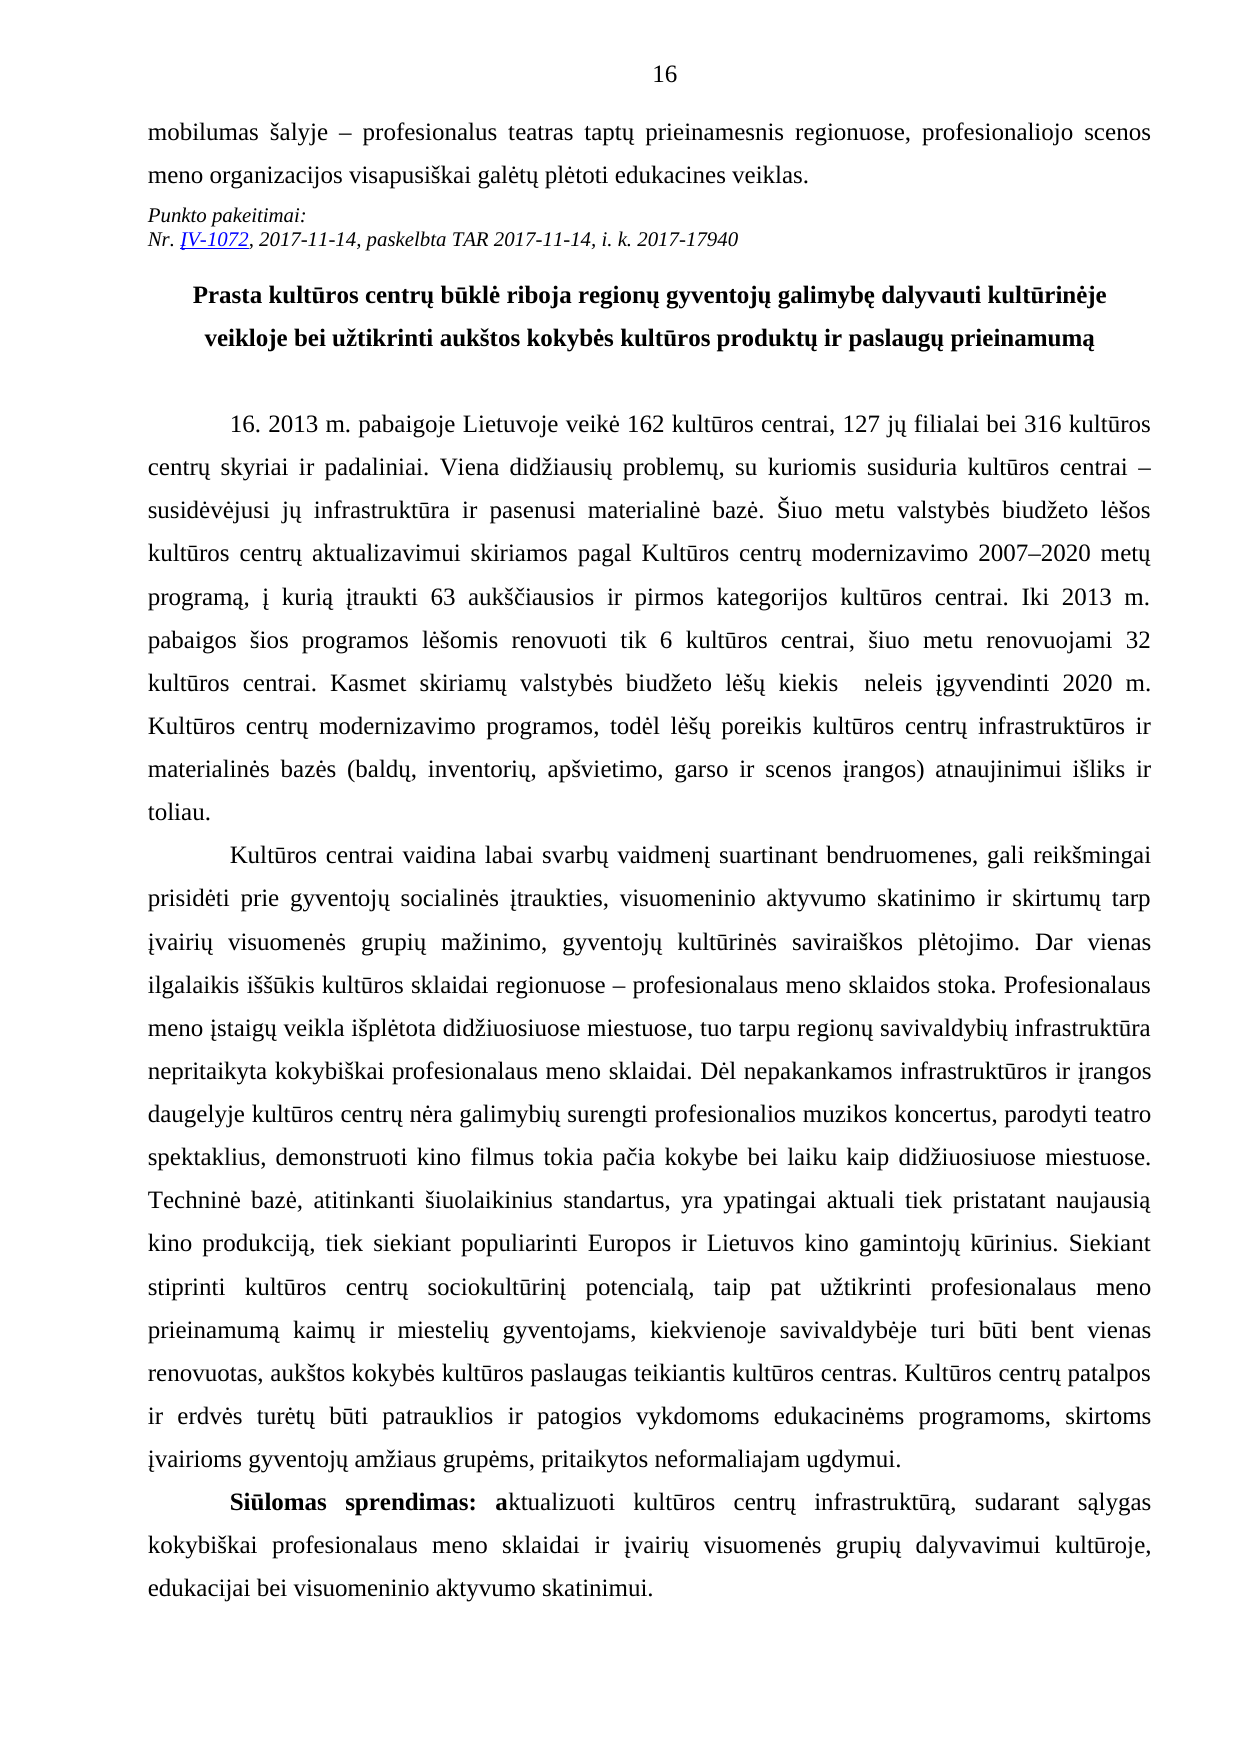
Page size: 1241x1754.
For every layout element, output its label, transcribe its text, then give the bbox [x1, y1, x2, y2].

text 16. 2013 m. pabaigoje Lietuvoje veikė 162 kultūros centrai, 127 jų filialai bei 316 kultūros centrų skyriai ir padaliniai. Viena didžiausių problemų, su kuriomis susiduria kultūros centrai – susidėvėjusi jų infrastruktūra ir pasenusi materialinė bazė. Šiuo metu valstybės biudžeto lėšos kultūros centrų aktualizavimui skiriamos pagal Kultūros centrų modernizavimo 2007–2020 metų programą, į kurią įtraukti 63 aukščiausios ir pirmos kategorijos kultūros centrai. Iki 2013 m. pabaigos šios programos lėšomis renovuoti tik 6 kultūros centrai, šiuo metu renovuojami 32 kultūros centrai. Kasmet skiriamų valstybės biudžeto lėšų kiekis neleis įgyvendinti 2020 m. Kultūros centrų modernizavimo programos, todėl lėšų poreikis kultūros centrų infrastruktūros ir materialinės bazės (baldų, inventorių, apšvietimo, garso ir scenos įrangos) atnaujinimui išliks ir toliau. [148, 409, 1152, 826]
text mobilumas šalyje – profesionalus teatras taptų prieinamesnis regionuose, profesionaliojo scenos meno organizacijos visapusiškai galėtų plėtoti edukacines veiklas. [148, 117, 1152, 188]
text Nr. ĮV-1072, 2017-11-14, paskelbta TAR 2017-11-14, i. k. 2017-17940 [148, 227, 1181, 251]
text Prasta kultūros centrų būklė riboja regionų gyventojų galimybę dalyvauti kultūrinėje veikloje bei užtikrinti aukštos kokybės kultūros produktų ir paslaugų prieinamumą [148, 280, 1152, 352]
text Kultūros centrai vaidina labai svarbų vaidmenį suartinant bendruomenes, gali reikšmingai prisidėti prie gyventojų socialinės įtraukties, visuomeninio aktyvumo skatinimo ir skirtumų tarp įvairių visuomenės grupių mažinimo, gyventojų kultūrinės saviraiškos plėtojimo. Dar vienas ilgalaikis iššūkis kultūros sklaidai regionuose – profesionalaus meno sklaidos stoka. Profesionalaus meno įstaigų veikla išplėtota didžiuosiuose miestuose, tuo tarpu regionų savivaldybių infrastruktūra nepritaikyta kokybiškai profesionalaus meno sklaidai. Dėl nepakankamos infrastruktūros ir įrangos daugelyje kultūros centrų nėra galimybių surengti profesionalios muzikos koncertus, parodyti teatro spektaklius, demonstruoti kino filmus tokia pačia kokybe bei laiku kaip didžiuosiuose miestuose. Techninė bazė, atitinkanti šiuolaikinius standartus, yra ypatingai aktuali tiek pristatant naujausią kino produkciją, tiek siekiant populiarinti Europos ir Lietuvos kino gamintojų kūrinius. Siekiant stiprinti kultūros centrų sociokultūrinį potencialą, taip pat užtikrinti profesionalaus meno prieinamumą kaimų ir miestelių gyventojams, kiekvienoje savivaldybėje turi būti bent vienas renovuotas, aukštos kokybės kultūros paslaugas teikiantis kultūros centras. Kultūros centrų patalpos ir erdvės turėtų būti patrauklios ir patogios vykdomoms edukacinėms programoms, skirtoms įvairioms gyventojų amžiaus grupėms, pritaikytos neformaliajam ugdymui. [148, 840, 1152, 1473]
text Siūlomas sprendimas: aktualizuoti kultūros centrų infrastruktūrą, sudarant sąlygas kokybiškai profesionalaus meno sklaidai ir įvairių visuomenės grupių dalyvavimui kultūroje, edukacijai bei visuomeninio aktyvumo skatinimui. [148, 1487, 1152, 1602]
text Punkto pakeitimai: [148, 203, 1181, 227]
